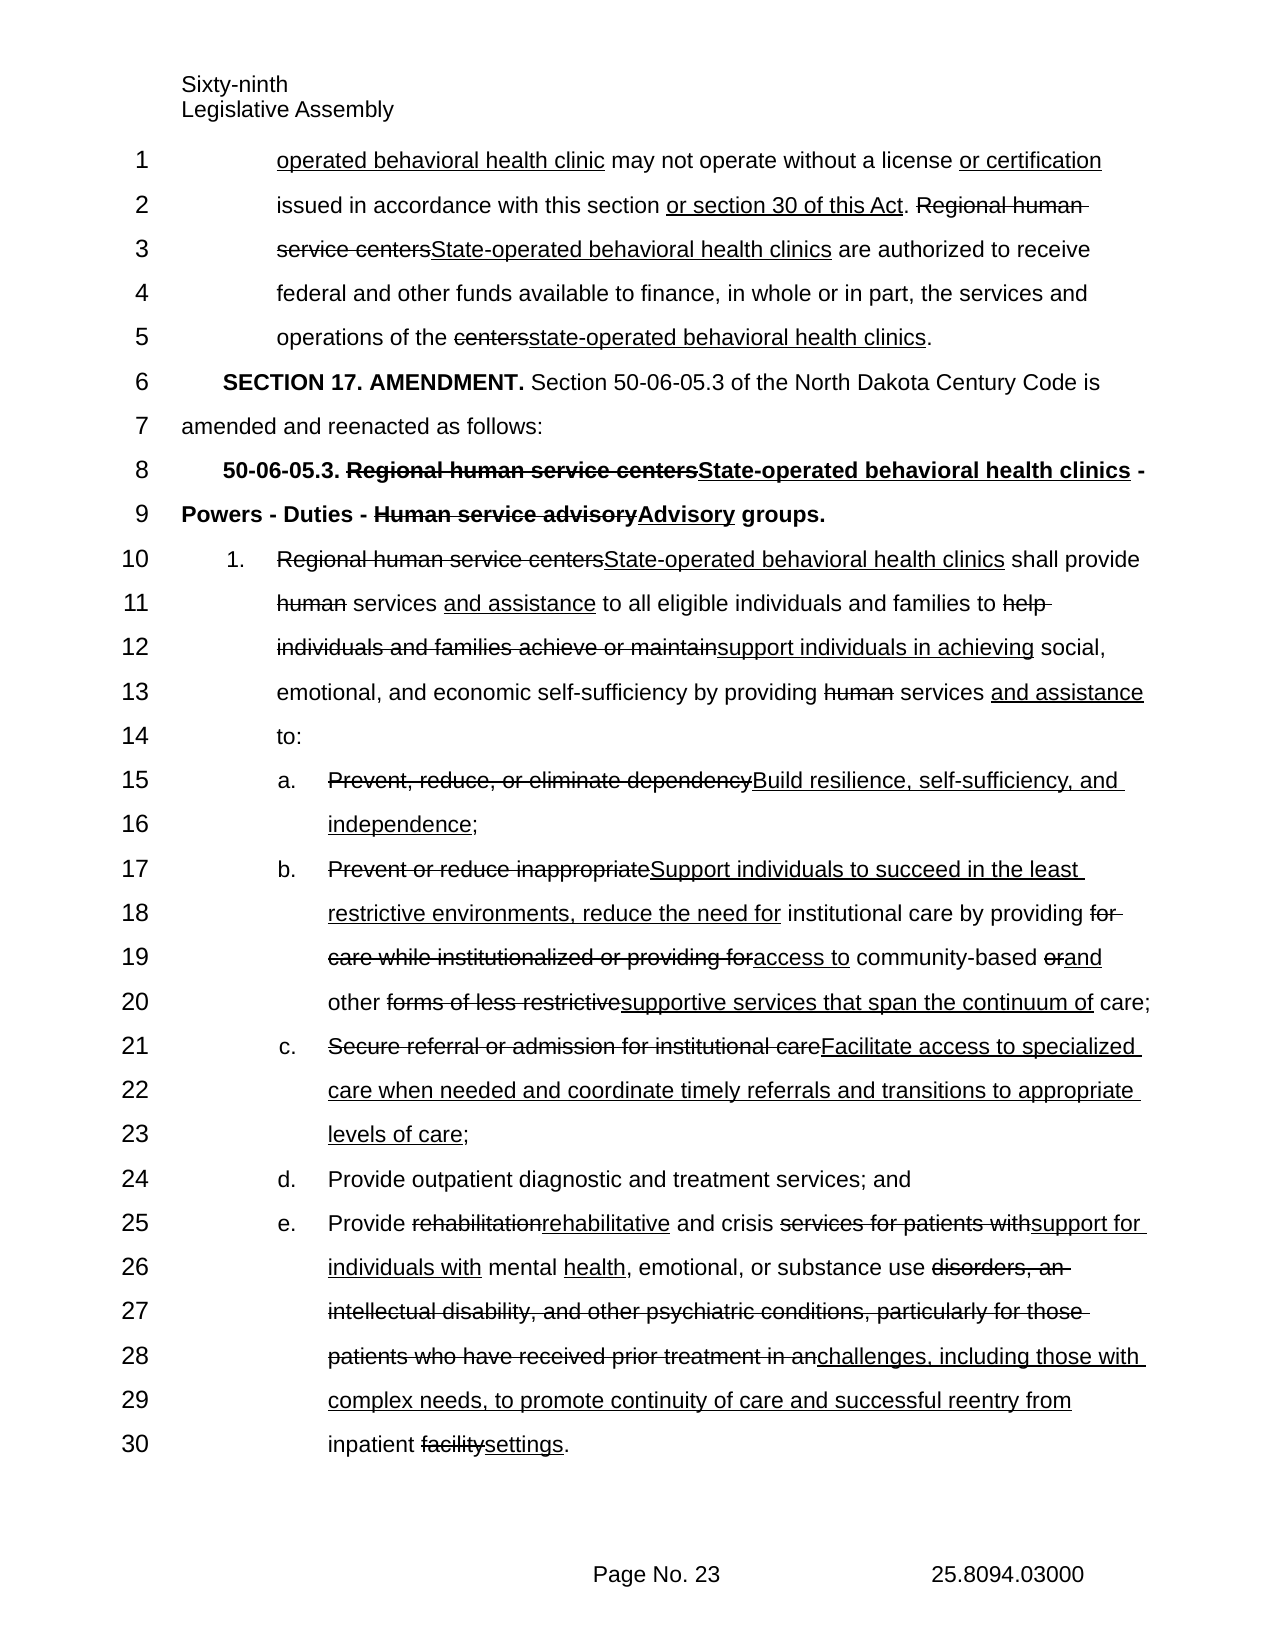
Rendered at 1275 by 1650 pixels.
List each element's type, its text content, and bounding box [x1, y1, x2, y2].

text e. Provide rehabilitationrehabilitative and crisis services for patients withsupport for individuals with mental health, emotional, or substance use disorders, an intellectual disability, and other psychiatric conditions, particularly for those patients who have received prior treatment in anchallenges, including those with complex needs, to promote continuity of care and successful reentry from inpatient facilitysettings. [181, 1196, 1154, 1461]
text 1. Regional human service centersState-operated behavioral health clinics shall provide human services and assistance to all eligible individuals and families to help individuals and families achieve or maintainsupport individuals in achieving social, emotional, and economic self‑sufficiency by providing human services and assistance to: [181, 532, 1154, 753]
text c. Secure referral or admission for institutional careFacilitate access to specialized care when needed and coordinate timely referrals and transitions to appropriate levels of care; [181, 1019, 1154, 1152]
subtitle 50‑06‑05.3. Regional human service centersState-operated behavioral health clinics ‑ Powers ‑ Duties ‑ Human service advisoryAdvisory groups. [181, 443, 1154, 532]
text operated behavioral health clinic may not operate without a license or certification issued in accordance with this section or section 30 of this Act. Regional human service centersState-operated behavioral health clinics are authorized to receive federal and other funds available to finance, in whole or in part, the services and operations of the centersstate-operated behavioral health clinics. [181, 133, 1154, 355]
text SECTION 17. AMENDMENT. Section 50‑06‑05.3 of the North Dakota Century Code is amended and reenacted as follows: [181, 355, 1154, 443]
text b. Prevent or reduce inappropriateSupport individuals to succeed in the least restrictive environments, reduce the need for institutional care by providing for care while institutionalized or providing foraccess to community‑based orand other forms of less restrictivesupportive services that span the continuum of care; [181, 842, 1154, 1019]
text a. Prevent, reduce, or eliminate dependencyBuild resilience, self-sufficiency, and independence; [181, 753, 1154, 842]
text d. Provide outpatient diagnostic and treatment services; and [181, 1152, 1154, 1196]
